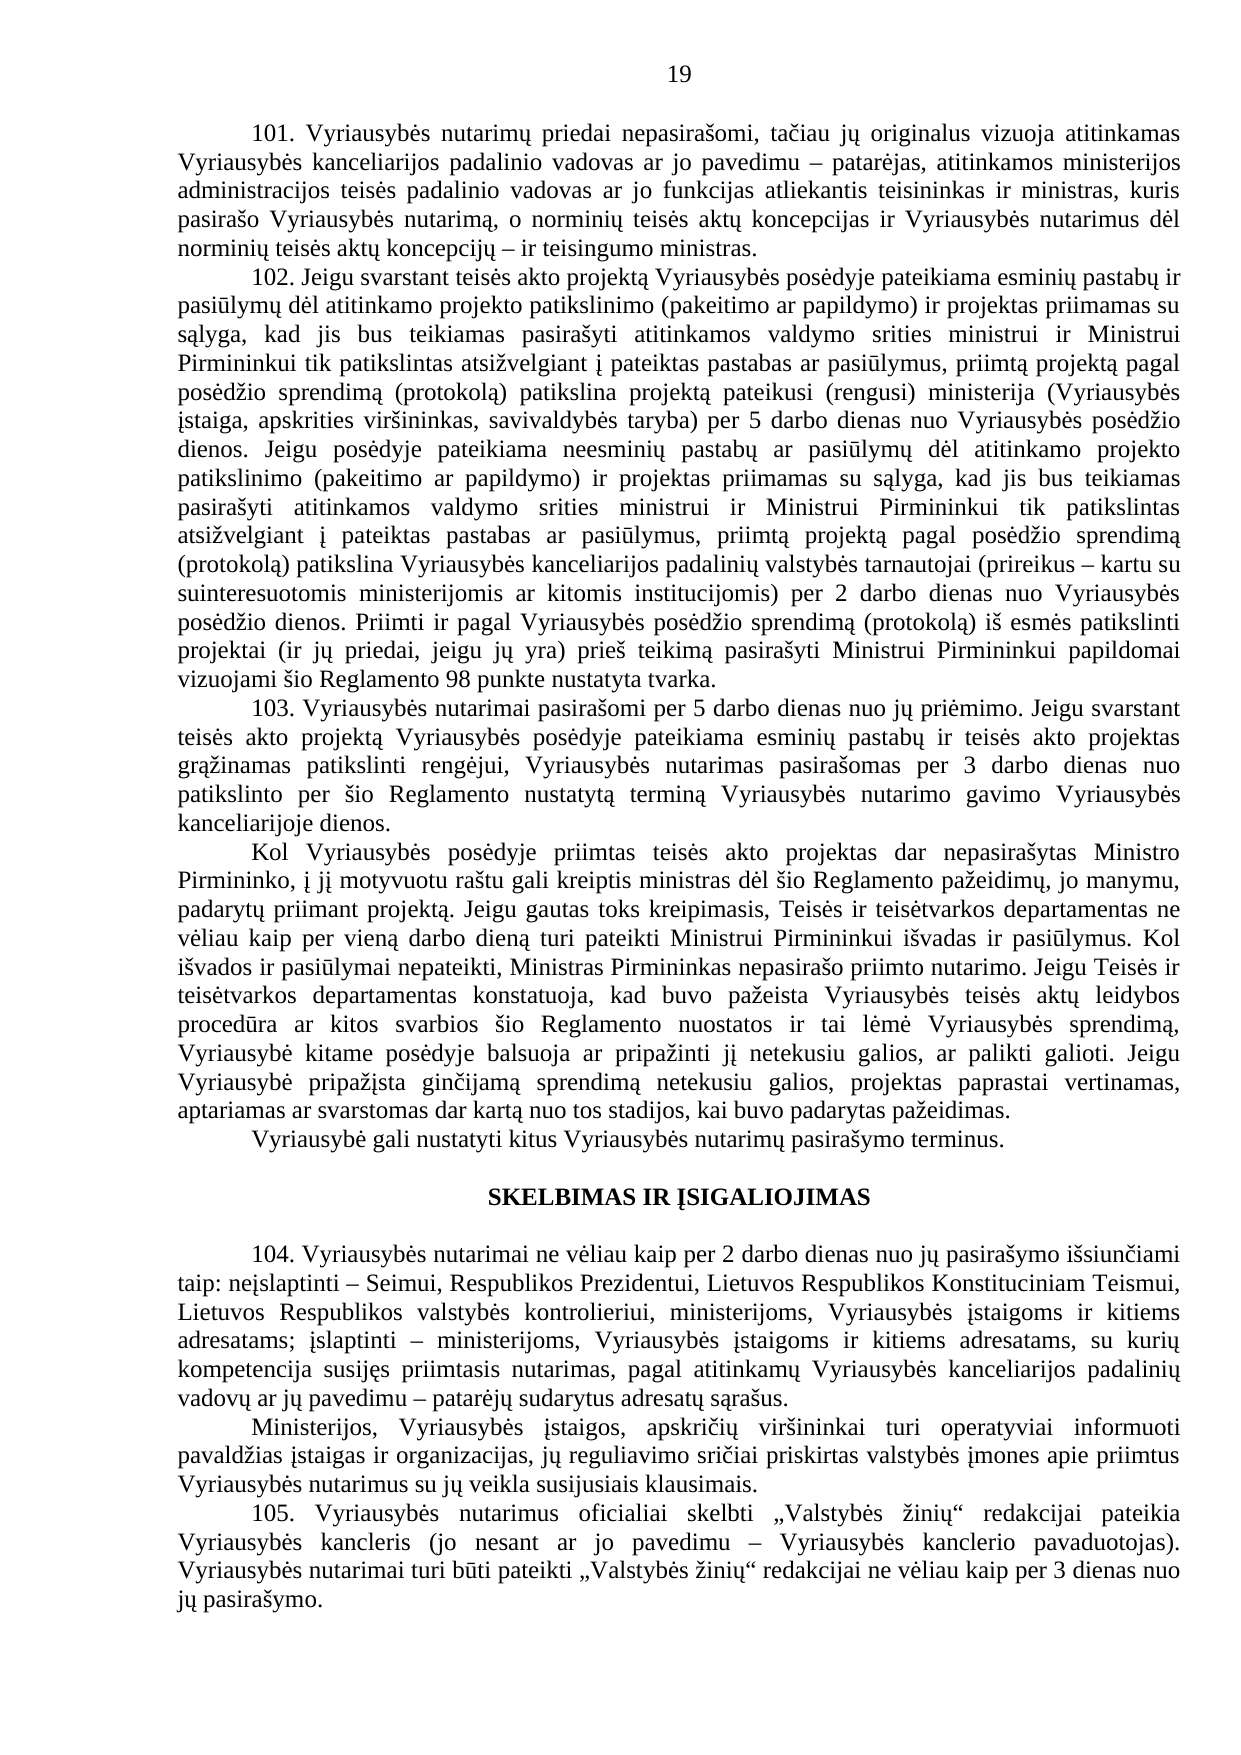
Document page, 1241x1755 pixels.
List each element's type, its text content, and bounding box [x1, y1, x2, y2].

text Ministerijos, Vyriausybės įstaigos, apskričių viršininkai turi operatyviai informuoti pavaldžias įstaigas ir organizacijas, jų reguliavimo sričiai priskirtas valstybės įmones apie priimtus Vyriausybės nutarimus su jų veikla susijusiais klausimais. [177, 1412, 1181, 1498]
text 103. Vyriausybės nutarimai pasirašomi per 5 darbo dienas nuo jų priėmimo. Jeigu svarstant teisės akto projektą Vyriausybės posėdyje pateikiama esminių pastabų ir teisės akto projektas grąžinamas patikslinti rengėjui, Vyriausybės nutarimas pasirašomas per 3 darbo dienas nuo patikslinto per šio Reglamento nustatytą terminą Vyriausybės nutarimo gavimo Vyriausybės kanceliarijoje dienos. [177, 693, 1181, 837]
text 105. Vyriausybės nutarimus oficialiai skelbti „Valstybės žinių“ redakcijai pateikia Vyriausybės kancleris (jo nesant ar jo pavedimu – Vyriausybės kanclerio pavaduotojas). Vyriausybės nutarimai turi būti pateikti „Valstybės žinių“ redakcijai ne vėliau kaip per 3 dienas nuo jų pasirašymo. [177, 1498, 1181, 1613]
text Vyriausybė gali nustatyti kitus Vyriausybės nutarimų pasirašymo terminus. [177, 1124, 1181, 1153]
text SKELBIMAS IR ĮSIGALIOJIMAS [177, 1182, 1181, 1211]
text 102. Jeigu svarstant teisės akto projektą Vyriausybės posėdyje pateikiama esminių pastabų ir pasiūlymų dėl atitinkamo projekto patikslinimo (pakeitimo ar papildymo) ir projektas priimamas su sąlyga, kad jis bus teikiamas pasirašyti atitinkamos valdymo srities ministrui ir Ministrui Pirmininkui tik patikslintas atsižvelgiant į pateiktas pastabas ar pasiūlymus, priimtą projektą pagal posėdžio sprendimą (protokolą) patikslina projektą pateikusi (rengusi) ministerija (Vyriausybės įstaiga, apskrities viršininkas, savivaldybės taryba) per 5 darbo dienas nuo Vyriausybės posėdžio dienos. Jeigu posėdyje pateikiama neesminių pastabų ar pasiūlymų dėl atitinkamo projekto patikslinimo (pakeitimo ar papildymo) ir projektas priimamas su sąlyga, kad jis bus teikiamas pasirašyti atitinkamos valdymo srities ministrui ir Ministrui Pirmininkui tik patikslintas atsižvelgiant į pateiktas pastabas ar pasiūlymus, priimtą projektą pagal posėdžio sprendimą (protokolą) patikslina Vyriausybės kanceliarijos padalinių valstybės tarnautojai (prireikus – kartu su suinteresuotomis ministerijomis ar kitomis institucijomis) per 2 darbo dienas nuo Vyriausybės posėdžio dienos. Priimti ir pagal Vyriausybės posėdžio sprendimą (protokolą) iš esmės patikslinti projektai (ir jų priedai, jeigu jų yra) prieš teikimą pasirašyti Ministrui Pirmininkui papildomai vizuojami šio Reglamento 98 punkte nustatyta tvarka. [177, 262, 1181, 693]
text 104. Vyriausybės nutarimai ne vėliau kaip per 2 darbo dienas nuo jų pasirašymo išsiunčiami taip: neįslaptinti – Seimui, Respublikos Prezidentui, Lietuvos Respublikos Konstituciniam Teismui, Lietuvos Respublikos valstybės kontrolieriui, ministerijoms, Vyriausybės įstaigoms ir kitiems adresatams; įslaptinti – ministerijoms, Vyriausybės įstaigoms ir kitiems adresatams, su kurių kompetencija susijęs priimtasis nutarimas, pagal atitinkamų Vyriausybės kanceliarijos padalinių vadovų ar jų pavedimu – patarėjų sudarytus adresatų sąrašus. [177, 1239, 1181, 1412]
text Kol Vyriausybės posėdyje priimtas teisės akto projektas dar nepasirašytas Ministro Pirmininko, į jį motyvuotu raštu gali kreiptis ministras dėl šio Reglamento pažeidimų, jo manymu, padarytų priimant projektą. Jeigu gautas toks kreipimasis, Teisės ir teisėtvarkos departamentas ne vėliau kaip per vieną darbo dieną turi pateikti Ministrui Pirmininkui išvadas ir pasiūlymus. Kol išvados ir pasiūlymai nepateikti, Ministras Pirmininkas nepasirašo priimto nutarimo. Jeigu Teisės ir teisėtvarkos departamentas konstatuoja, kad buvo pažeista Vyriausybės teisės aktų leidybos procedūra ar kitos svarbios šio Reglamento nuostatos ir tai lėmė Vyriausybės sprendimą, Vyriausybė kitame posėdyje balsuoja ar pripažinti jį netekusiu galios, ar palikti galioti. Jeigu Vyriausybė pripažįsta ginčijamą sprendimą netekusiu galios, projektas paprastai vertinamas, aptariamas ar svarstomas dar kartą nuo tos stadijos, kai buvo padarytas pažeidimas. [177, 837, 1181, 1124]
text 101. Vyriausybės nutarimų priedai nepasirašomi, tačiau jų originalus vizuoja atitinkamas Vyriausybės kanceliarijos padalinio vadovas ar jo pavedimu – patarėjas, atitinkamos ministerijos administracijos teisės padalinio vadovas ar jo funkcijas atliekantis teisininkas ir ministras, kuris pasirašo Vyriausybės nutarimą, o norminių teisės aktų koncepcijas ir Vyriausybės nutarimus dėl norminių teisės aktų koncepcijų – ir teisingumo ministras. [177, 118, 1181, 262]
